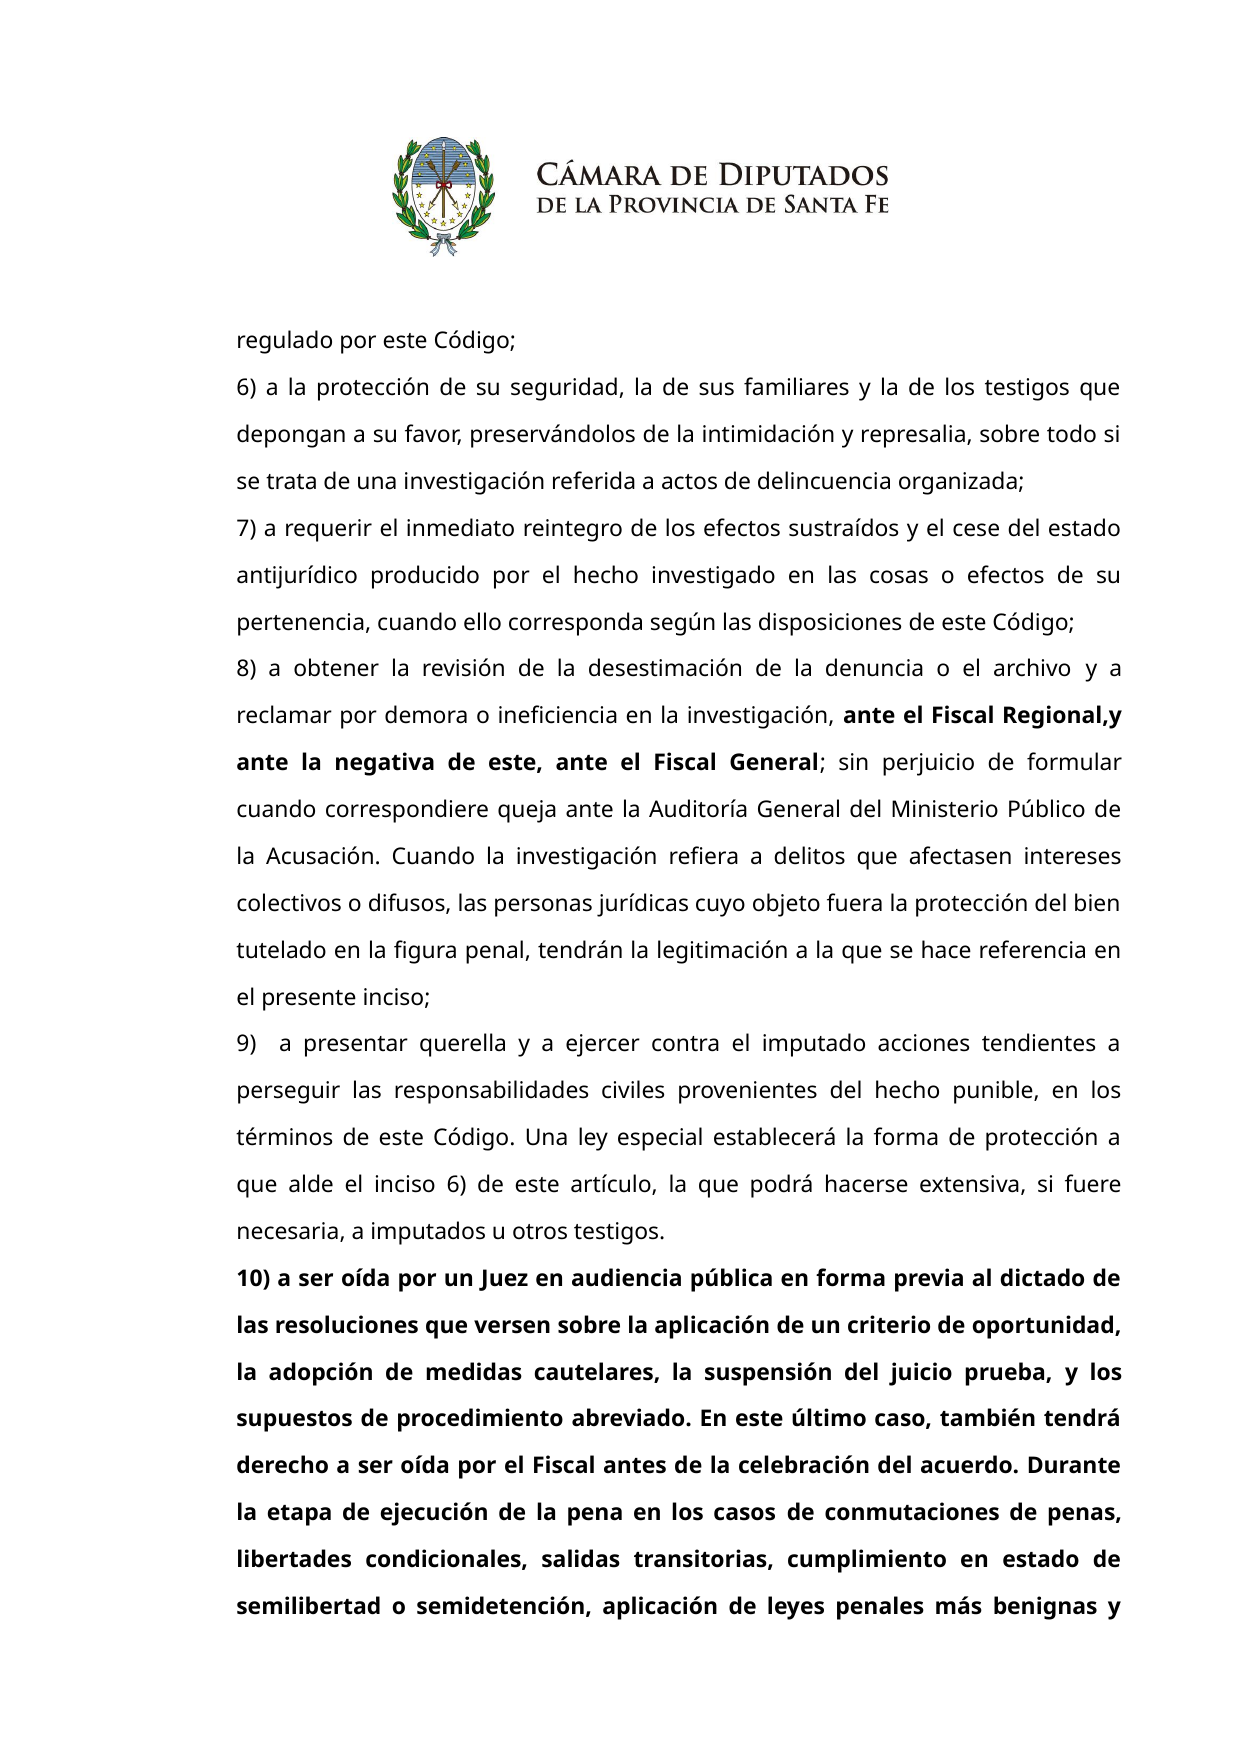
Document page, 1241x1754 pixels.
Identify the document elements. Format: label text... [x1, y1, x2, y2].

text 8) a obtener la revisión de la desestimación de la denuncia o el archivo y a reclamar por demora o ineficiencia en la investigación, ante el Fiscal Regional,y ante la negativa de este, ante el Fiscal General; sin perjuicio de formular cuando correspondiere queja ante la Auditoría General del Ministerio Público de la Acusación. Cuando la investigación refiera a delitos que afectasen intereses colectivos o difusos, las personas jurídicas cuyo objeto fuera la protección del bien tutelado en la figura penal, tendrán la legitimación a la que se hace referencia en el presente inciso; [236, 652, 1122, 1012]
text 9) a presentar querella y a ejercer contra el imputado acciones tendientes a perseguir las responsabilidades civiles provenientes del hecho punible, en los términos de este Código. Una ley especial establecerá la forma de protección a que alde el inciso 6) de este artículo, la que podrá hacerse extensiva, si fuere necesaria, a imputados u otros testigos. [236, 1027, 1122, 1246]
text 6) a la protección de su seguridad, la de sus familiares y la de los testigos que depongan a su favor, preservándolos de la intimidación y represalia, sobre todo si se trata de una investigación referida a actos de delincuencia organizada; [236, 371, 1122, 496]
text 7) a requerir el inmediato reintegro de los efectos sustraídos y el cese del estado antijurídico producido por el hecho investigado en las cosas o efectos de su pertenencia, cuando ello corresponda según las disposiciones de este Código; [236, 512, 1122, 637]
picture [392, 137, 889, 261]
text 10) a ser oída por un Juez en audiencia pública en forma previa al dictado de las resoluciones que versen sobre la aplicación de un criterio de oportunidad, la adopción de medidas cautelares, la suspensión del juicio prueba, y los supuestos de procedimiento abreviado. En este último caso, también tendrá derecho a ser oída por el Fiscal antes de la celebración del acuerdo. Durante la etapa de ejecución de la pena en los casos de conmutaciones de penas, libertades condicionales, salidas transitorias, cumplimiento en estado de semilibertad o semidetención, aplicación de leyes penales más benignas y [236, 1262, 1122, 1621]
text regulado por este Código; [236, 324, 1122, 356]
